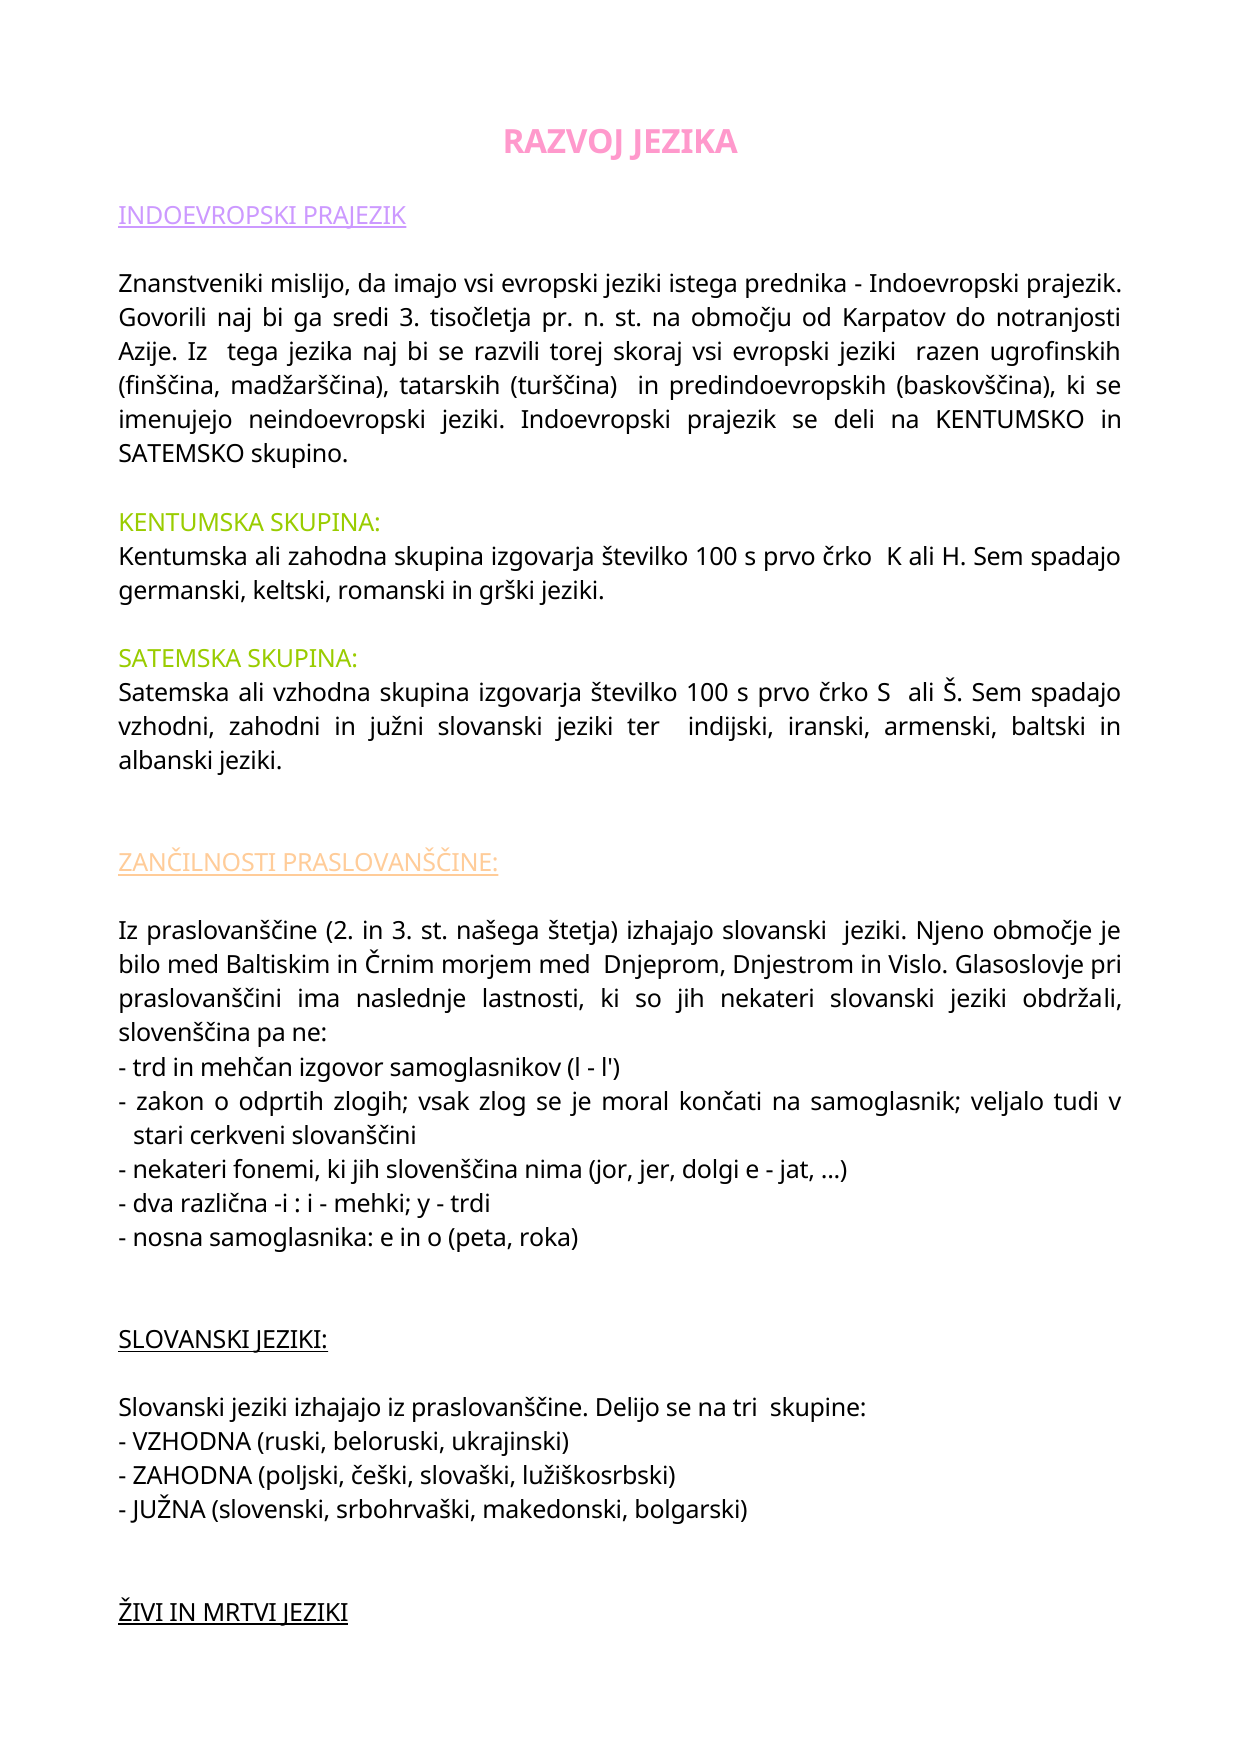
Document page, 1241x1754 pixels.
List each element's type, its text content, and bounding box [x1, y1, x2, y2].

text ‑ nosna samoglasnika: e in o (peta, roka) [118, 1219, 1122, 1253]
text Iz praslovanščine (2. in 3. st. našega štetja) izhajajo slovanski jeziki. Njeno območje je bilo med Baltiskim in Črnim morjem med Dnjeprom, Dnjestrom in Vislo. Glasoslovje pri praslovanščini ima naslednje lastnosti, ki so jih nekateri slovanski jeziki obdrža­li, slovenščina pa ne: [118, 913, 1122, 1049]
text ‑ nekateri fonemi, ki jih slovenščina nima (jor, jer, dolgi e ‑ jat, ...) [118, 1151, 1122, 1185]
text Satemska ali vzhodna skupina izgovarja številko 100 s prvo črko S ali Š. Sem spadajo vzhodni, zahodni in južni slovanski jeziki ter indijski, iranski, armenski, baltski in albanski jeziki. [118, 674, 1122, 777]
text SLOVANSKI JEZIKI: [118, 1322, 1122, 1356]
text INDOEVROPSKI PRAJEZIK [118, 198, 1122, 232]
text Kentumska ali zahodna skupina izgovarja številko 100 s prvo črko K ali H. Sem spadajo germanski, keltski, romanski in grški jezi­ki. [118, 538, 1122, 606]
text ‑ ZAHODNA (poljski, češki, slovaški, lužiškosrbski) [118, 1458, 1122, 1492]
text RAZVOJ JEZIKA [118, 118, 1122, 163]
text ‑ zakon o odprtih zlogih; vsak zlog se je moral končati na samoglasnik; veljalo tudi v stari cerkveni slovanščini [118, 1083, 1122, 1151]
text ‑ JUŽNA (slovenski, srbohrvaški, makedonski, bolgarski) [118, 1492, 1122, 1526]
text Slovanski jeziki izhajajo iz praslovanščine. Delijo se na tri skupine: [118, 1390, 1122, 1424]
text ‑ VZHODNA (ruski, beloruski, ukrajinski) [118, 1424, 1122, 1458]
text Znanstveniki mislijo, da imajo vsi evropski jeziki istega pre­dnika ‑ Indoevropski prajezik. Govorili naj bi ga sredi 3. tisočletja pr. n. st. na območju od Karpatov do notranjosti Azije. Iz tega jezika naj bi se razvili torej skoraj vsi evropski jeziki razen ugrofinskih (finščina, madžarščina), tatarskih (turščina) in predindoevropskih (baskovščina), ki se imenujejo neindoevrops­ki jeziki. Indoevropski prajezik se deli na KENTUMSKO in SATEMSKO skupino. [118, 266, 1122, 470]
text ‑ trd in mehčan izgovor samoglasnikov (l ‑ l') [118, 1049, 1122, 1083]
text ZANČILNOSTI PRASLOVANŠČINE: [118, 845, 1122, 879]
text SATEMSKA SKUPINA: [118, 640, 1122, 674]
text ‑ dva različna -i : i ‑ mehki; y ‑ trdi [118, 1185, 1122, 1219]
text KENTUMSKA SKUPINA: [118, 504, 1122, 538]
text ŽIVI IN MRTVI JEZIKI [118, 1594, 1122, 1628]
